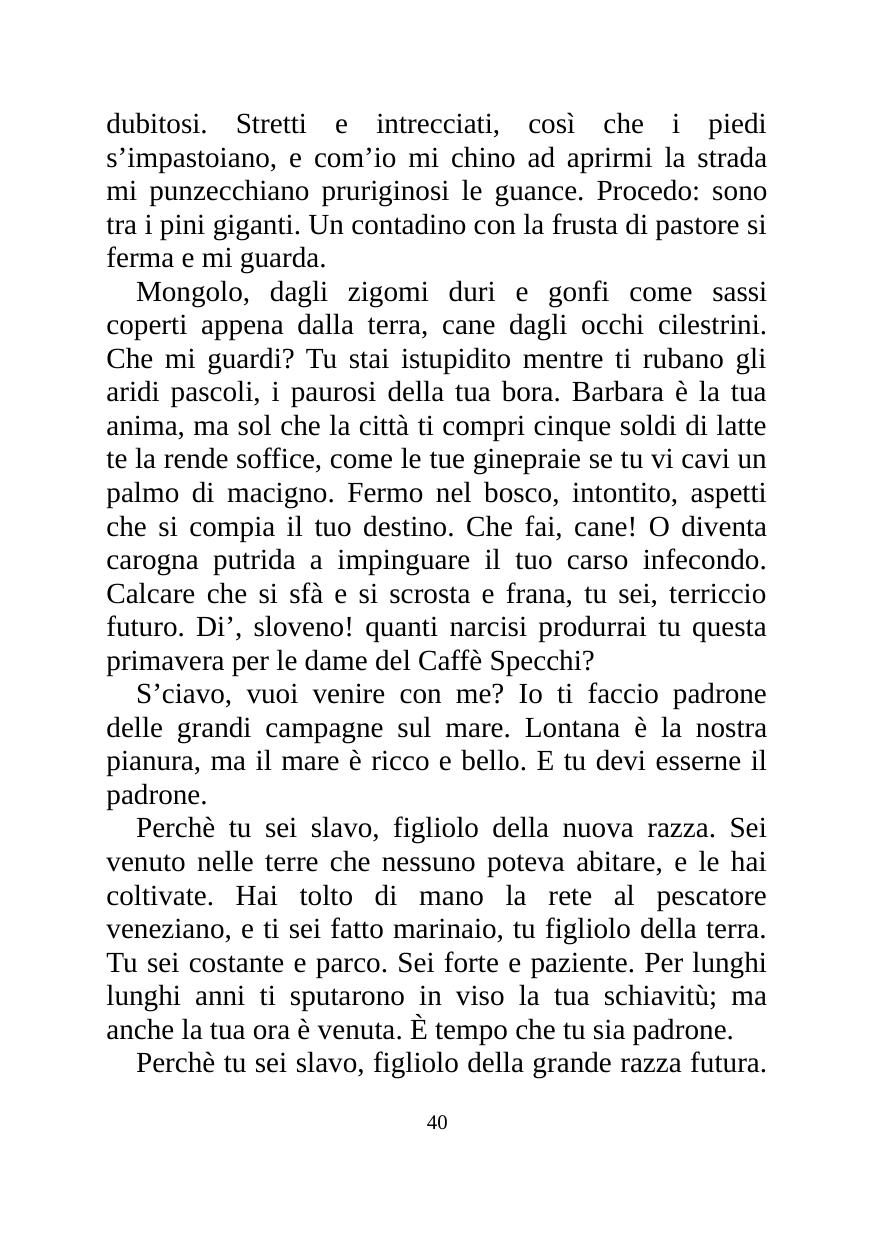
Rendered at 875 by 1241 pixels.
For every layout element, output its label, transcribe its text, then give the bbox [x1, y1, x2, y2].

text Mongolo, dagli zigomi duri e gonfi come sassi coperti appena dalla terra, cane dagli occhi cilestrini. Che mi guardi? Tu stai istupidito mentre ti rubano gli aridi pascoli, i paurosi della tua bora. Barbara è la tua anima, ma sol che la città ti compri cinque soldi di latte te la rende soffice, come le tue ginepraie se tu vi cavi un palmo di macigno. Fermo nel bosco, intontito, aspetti che si compia il tuo destino. Che fai, cane! O diventa carogna putrida a impinguare il tuo carso infecondo. Calcare che si sfà e si scrosta e frana, tu sei, terriccio futuro. Di’, sloveno! quanti narcisi produrrai tu questa primavera per le dame del Caffè Specchi? [106, 274, 768, 676]
text Perchè tu sei slavo, figliolo della nuova razza. Sei venuto nelle terre che nessuno poteva abitare, e le hai coltivate. Hai tolto di mano la rete al pescatore veneziano, e ti sei fatto marinaio, tu figliolo della terra. Tu sei costante e parco. Sei forte e paziente. Per lunghi lunghi anni ti sputarono in viso la tua schiavitù; ma anche la tua ora è venuta. È tempo che tu sia padrone. [106, 811, 768, 1045]
text dubitosi. Stretti e intrecciati, così che i piedi s’impastoiano, e com’io mi chino ad aprirmi la strada mi punzecchiano pruriginosi le guance. Procedo: sono tra i pini giganti. Un contadino con la frusta di pastore si ferma e mi guarda. [106, 106, 768, 274]
text Perchè tu sei slavo, figliolo della grande razza futura. [106, 1045, 768, 1079]
text S’ciavo, vuoi venire con me? Io ti faccio padrone delle grandi campagne sul mare. Lontana è la nostra pianura, ma il mare è ricco e bello. E tu devi esserne il padrone. [106, 676, 768, 811]
